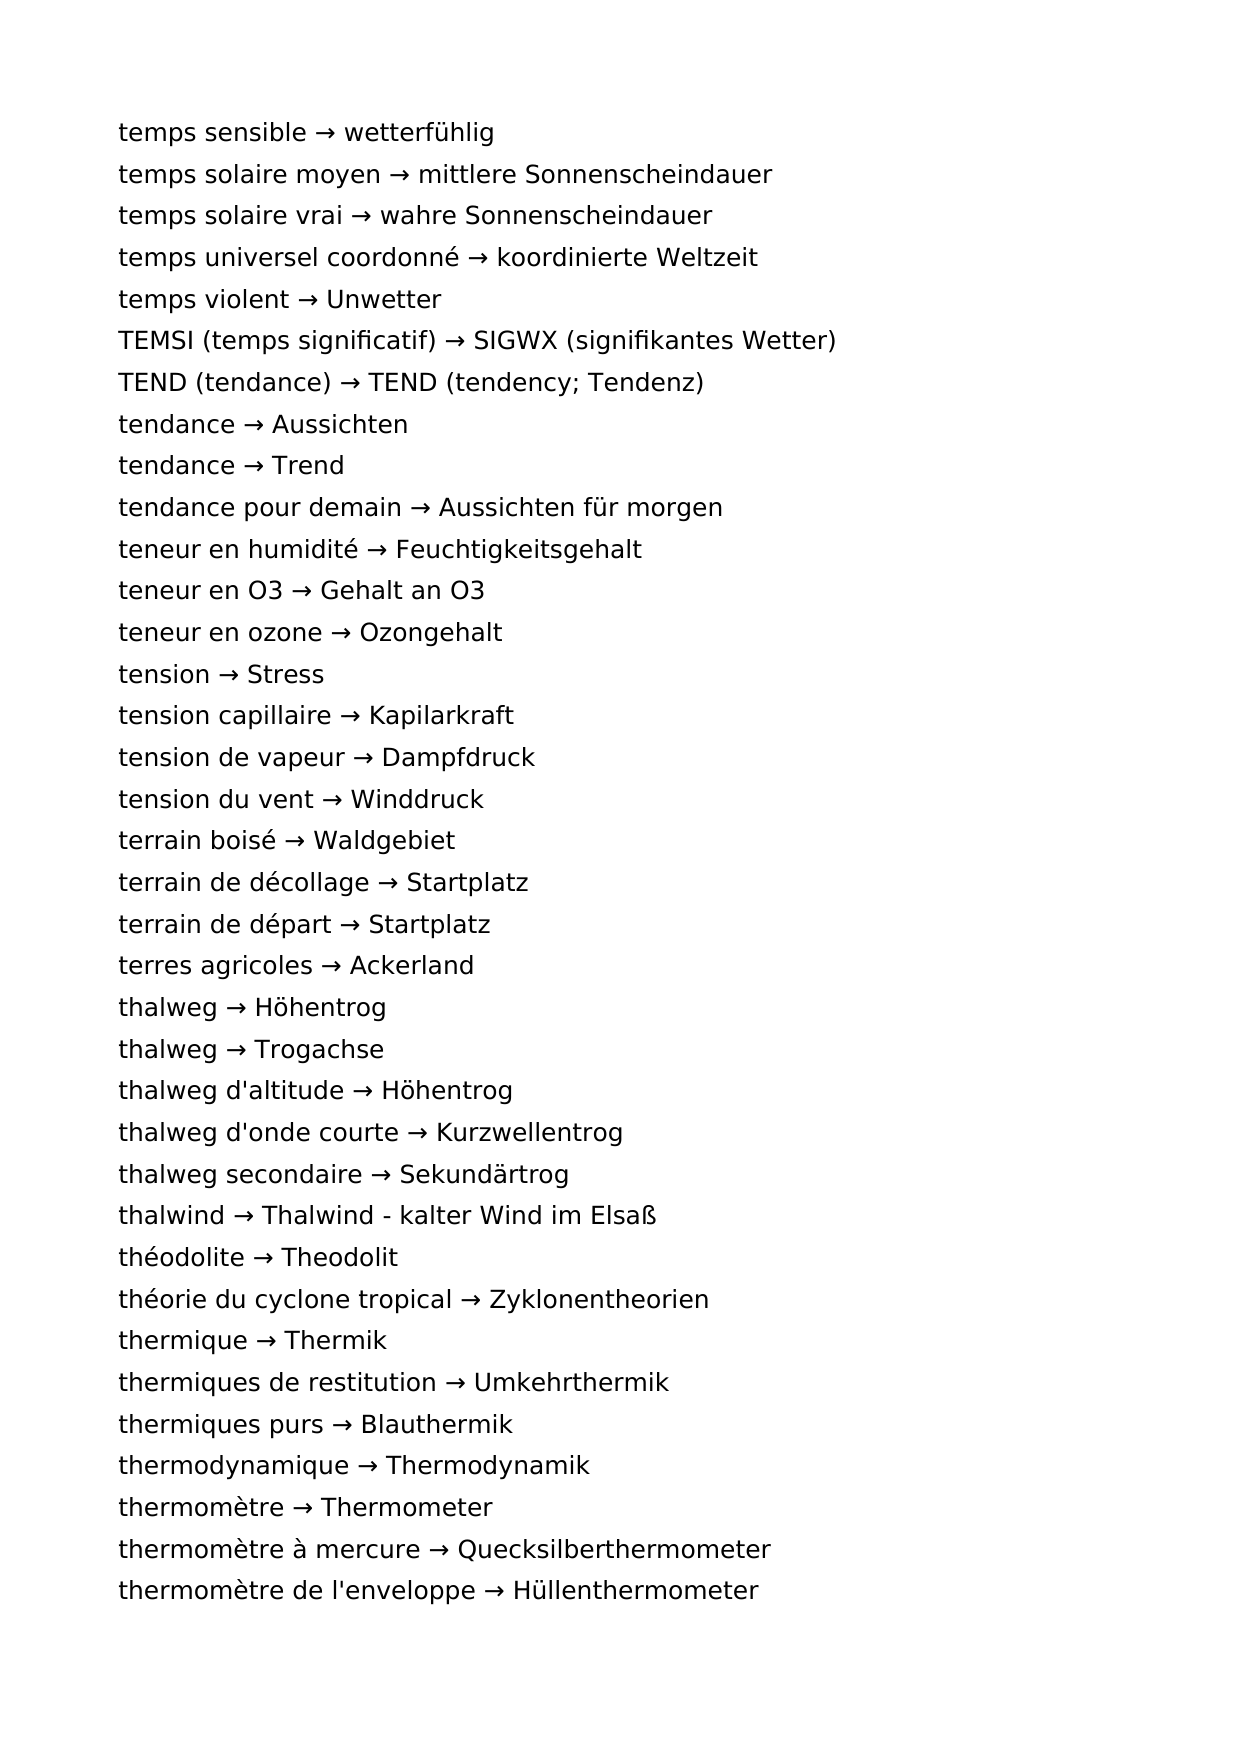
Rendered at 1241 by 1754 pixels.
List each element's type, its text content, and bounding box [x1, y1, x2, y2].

text TEMSI (temps significatif) → SIGWX (signifikantes Wetter) [118, 326, 1122, 356]
text tendance pour demain → Aussichten für morgen [118, 493, 1122, 522]
text terrain de décollage → Startplatz [118, 868, 1122, 897]
text thermique → Thermik [118, 1326, 1122, 1356]
text terres agricoles → Ackerland [118, 951, 1122, 981]
text thermiques purs → Blauthermik [118, 1410, 1122, 1439]
text thermiques de restitution → Umkehrthermik [118, 1368, 1122, 1397]
text tension → Stress [118, 660, 1122, 689]
text thermomètre → Thermometer [118, 1493, 1122, 1522]
text tendance → Trend [118, 451, 1122, 481]
text terrain boisé → Waldgebiet [118, 826, 1122, 856]
text TEND (tendance) → TEND (tendency; Tendenz) [118, 368, 1122, 397]
text teneur en ozone → Ozongehalt [118, 618, 1122, 647]
text temps solaire moyen → mittlere Sonnenscheindauer [118, 160, 1122, 189]
text teneur en O3 → Gehalt an O3 [118, 576, 1122, 606]
text thalweg → Trogachse [118, 1035, 1122, 1064]
text terrain de départ → Startplatz [118, 910, 1122, 939]
text tension de vapeur → Dampfdruck [118, 743, 1122, 772]
text thalweg secondaire → Sekundärtrog [118, 1160, 1122, 1189]
text théodolite → Theodolit [118, 1243, 1122, 1272]
text thalweg d'altitude → Höhentrog [118, 1076, 1122, 1106]
text thalweg → Höhentrog [118, 993, 1122, 1022]
text tension du vent → Winddruck [118, 785, 1122, 814]
text temps sensible → wetterfühlig [118, 118, 1122, 147]
text teneur en humidité → Feuchtigkeitsgehalt [118, 535, 1122, 564]
text thermomètre à mercure → Quecksilberthermometer [118, 1535, 1122, 1564]
text tension capillaire → Kapilarkraft [118, 701, 1122, 731]
text théorie du cyclone tropical → Zyklonentheorien [118, 1285, 1122, 1314]
text temps universel coordonné → koordinierte Weltzeit [118, 243, 1122, 272]
text temps violent → Unwetter [118, 285, 1122, 314]
text temps solaire vrai → wahre Sonnenscheindauer [118, 201, 1122, 231]
text thermomètre de l'enveloppe → Hüllenthermometer [118, 1576, 1122, 1606]
text thalwind → Thalwind - kalter Wind im Elsaß [118, 1201, 1122, 1231]
text thalweg d'onde courte → Kurzwellentrog [118, 1118, 1122, 1147]
text thermodynamique → Thermodynamik [118, 1451, 1122, 1481]
text tendance → Aussichten [118, 410, 1122, 439]
